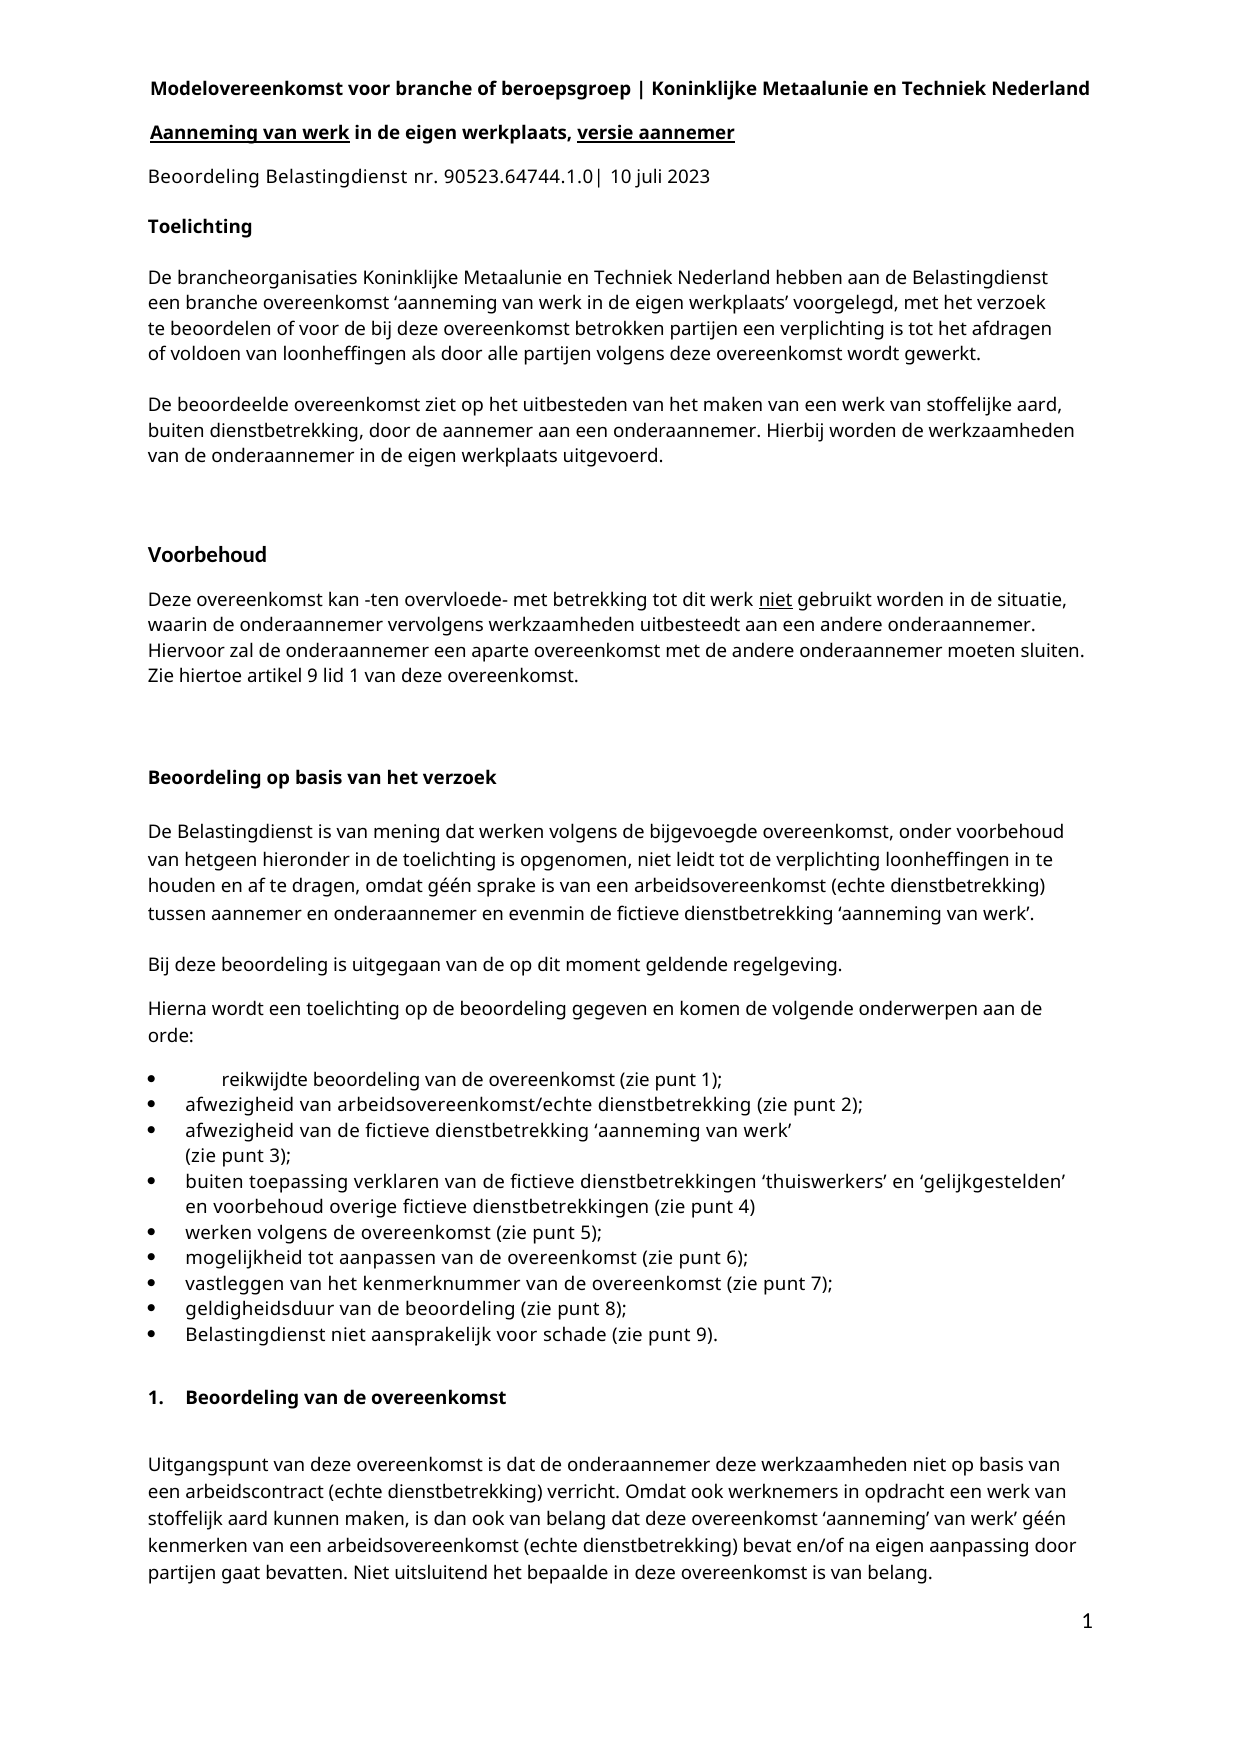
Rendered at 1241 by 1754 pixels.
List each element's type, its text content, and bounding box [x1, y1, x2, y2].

list afwezigheid van arbeidsovereenkomst/echte dienstbetrekking (zie punt 2); [148, 1092, 1093, 1117]
list mogelijkheid tot aanpassen van de overeenkomst (zie punt 6); [148, 1245, 1093, 1270]
text Toelichting [148, 214, 1067, 239]
text Voorbehoud [148, 540, 1093, 568]
text Bij deze beoordeling is uitgegaan van de op dit moment geldende regelgeving. [148, 952, 1093, 977]
text Hierna wordt een toelichting op de beoordeling gegeven en komen de volgende onderwerpen aan de orde: [148, 995, 1093, 1048]
text (zie punt 3); [185, 1143, 1093, 1168]
list Beoordeling van de overeenkomst [148, 1384, 1093, 1410]
list werken volgens de overeenkomst (zie punt 5); [148, 1219, 1093, 1245]
list buiten toepassing verklaren van de fictieve dienstbetrekkingen ‘thuiswerkers’ en ‘gelijkgestelden’ en voorbehoud overige fictieve dienstbetrekkingen (zie punt 4) [148, 1168, 1093, 1219]
list afwezigheid van de fictieve dienstbetrekking ‘aanneming van werk’ [148, 1117, 1093, 1143]
text Uitgangspunt van deze overeenkomst is dat de onderaannemer deze werkzaamheden niet op basis van een arbeidscontract (echte dienstbetrekking) verricht. Omdat ook werknemers in opdracht een werk van stoffelijk aard kunnen maken, is dan ook van belang dat deze overeenkomst ‘aanneming’ van werk’ géén kenmerken van een arbeidsovereenkomst (echte dienstbetrekking) bevat en/of na eigen aanpassing door partijen gaat bevatten. Niet uitsluitend het bepaalde in deze overeenkomst is van belang. [148, 1452, 1093, 1585]
list vastleggen van het kenmerknummer van de overeenkomst (zie punt 7); [148, 1270, 1093, 1296]
text De brancheorganisaties Koninklijke Metaalunie en Techniek Nederland hebben aan de Belastingdienst een branche overeenkomst ‘aanneming van werk in de eigen werkplaats’ voorgelegd, met het verzoek te beoordelen of voor de bij deze overeenkomst betrokken partijen een verplichting is tot het afdragen of voldoen van loonheffingen als door alle partijen volgens deze overeenkomst wordt gewerkt. [148, 264, 1067, 392]
subtitle De beoordeelde overeenkomst ziet op het uitbesteden van het maken van een werk van stoffelijke aard, buiten dienstbetrekking, door de aannemer aan een onderaannemer. Hierbij worden de werkzaamheden van de onderaannemer in de eigen werkplaats uitgevoerd. [148, 392, 1093, 468]
text De Belastingdienst is van mening dat werken volgens de bijgevoegde overeenkomst, onder voorbehoud van hetgeen hieronder in de toelichting is opgenomen, niet leidt tot de verplichting loonheffingen in te houden en af te dragen, omdat géén sprake is van een arbeidsovereenkomst (echte dienstbetrekking) tussen aannemer en onderaannemer en evenmin de fictieve dienstbetrekking ‘aanneming van werk’. [148, 819, 1093, 925]
subtitle Beoordeling op basis van het verzoek [148, 713, 1093, 790]
list Belastingdienst niet aansprakelijk voor schade (zie punt 9). [148, 1321, 1093, 1347]
subtitle Deze overeenkomst kan -ten overvloede- met betrekking tot dit werk niet gebruikt worden in de situatie, waarin de onderaannemer vervolgens werkzaamheden uitbesteedt aan een andere onderaannemer. Hiervoor zal de onderaannemer een aparte overeenkomst met de andere onderaannemer moeten sluiten. Zie hiertoe artikel 9 lid 1 van deze overeenkomst. [148, 586, 1093, 688]
list reikwijdte beoordeling van de overeenkomst (zie punt 1); [148, 1066, 1067, 1092]
list geldigheidsduur van de beoordeling (zie punt 8); [148, 1296, 1093, 1321]
